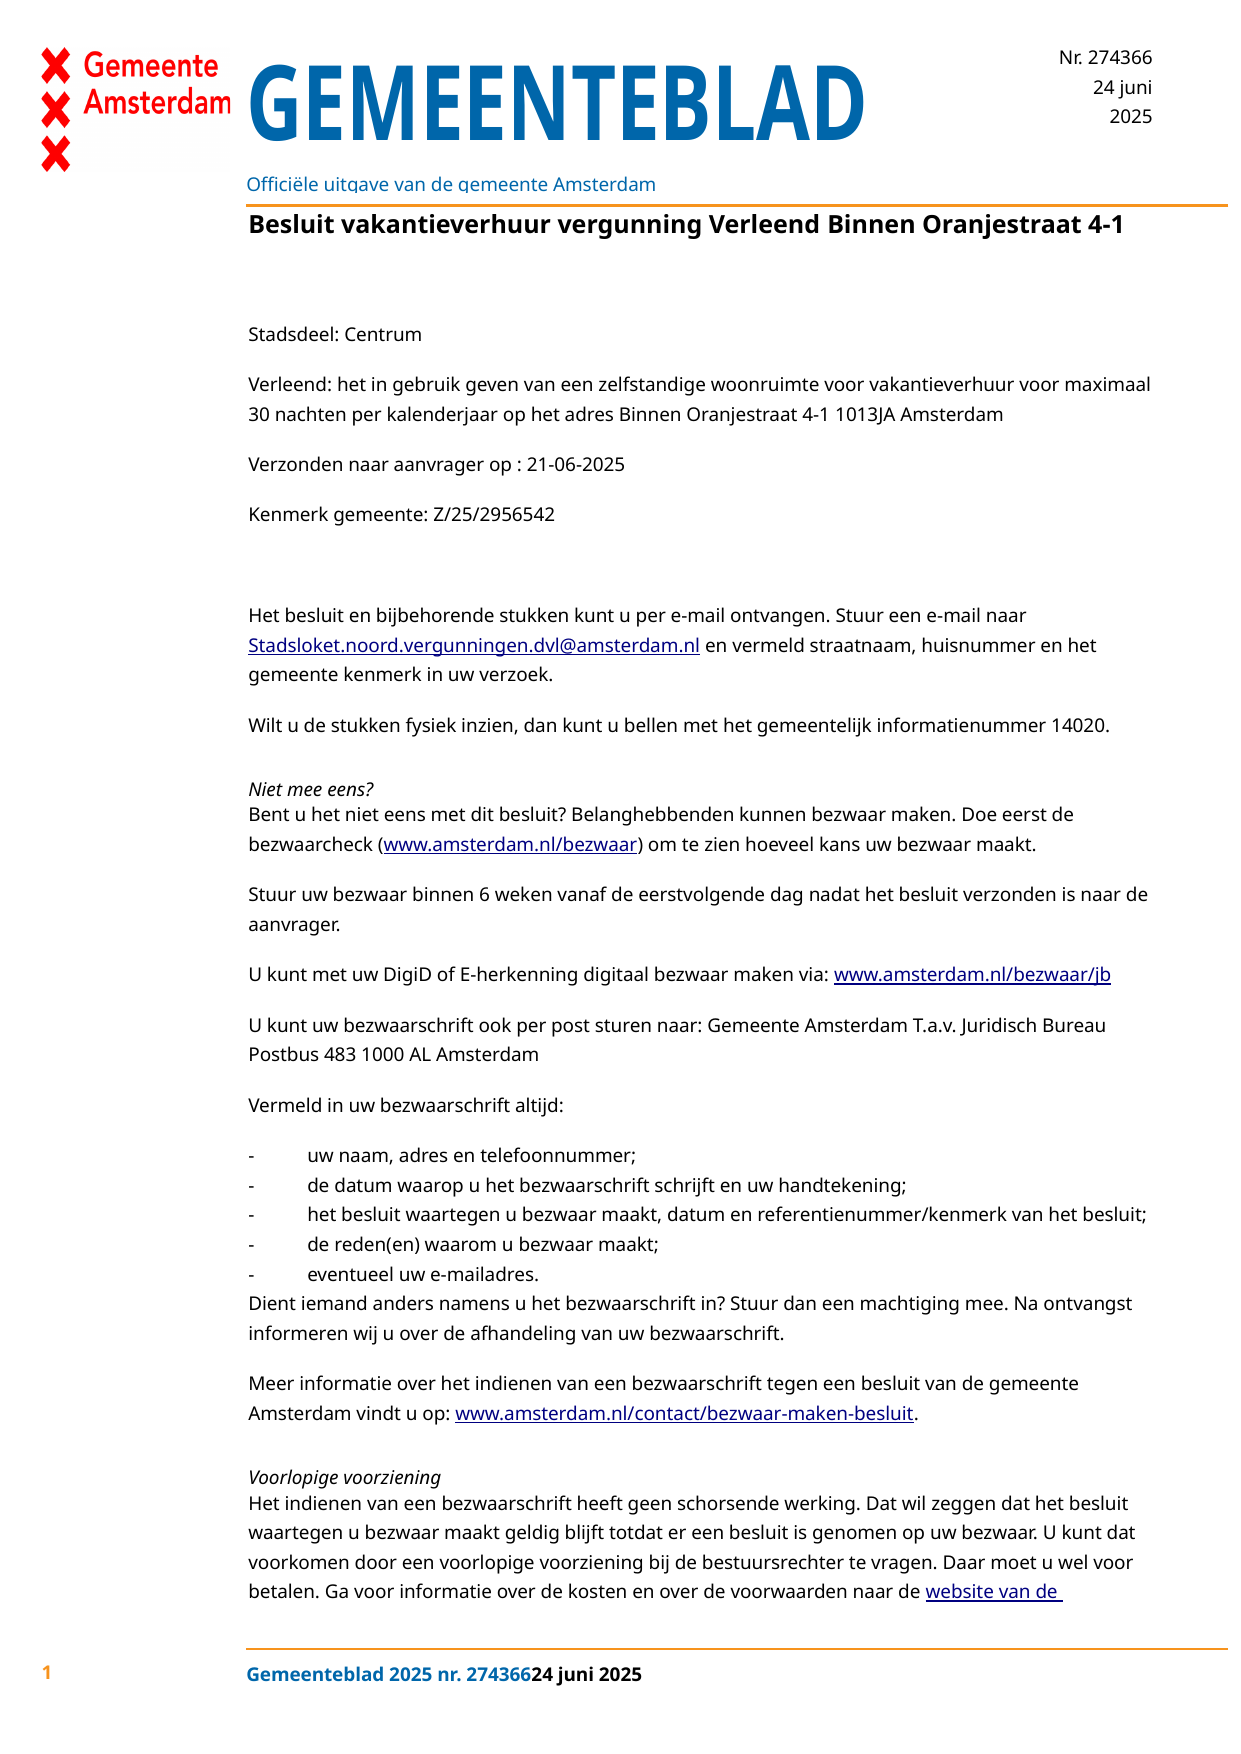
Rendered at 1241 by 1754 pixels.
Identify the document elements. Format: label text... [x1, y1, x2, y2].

text Bent u het niet eens met dit besluit? Belanghebbenden kunnen bezwaar maken. Doe eerst de bezwaarcheck (www.amsterdam.nl/bezwaar) om te zien hoeveel kans uw bezwaar maakt. [248, 802, 1152, 857]
list de reden(en) waarom u bezwaar maakt; [248, 1231, 1152, 1257]
list uw naam, adres en telefoonnummer; [248, 1142, 1152, 1168]
text U kunt met uw DigiD of E-herkenning digitaal bezwaar maken via: www.amsterdam.nl/bezwaar/jb [248, 962, 1152, 987]
list de datum waarop u het bezwaarschrift schrijft en uw handtekening; [248, 1172, 1152, 1198]
list eventueel uw e-mailadres. [248, 1261, 1152, 1287]
picture [41, 47, 231, 172]
text Kenmerk gemeente: Z/25/2956542 [248, 502, 1152, 527]
text Wilt u de stukken fysiek inzien, dan kunt u bellen met het gemeentelijk informatienummer 14020. [248, 712, 1152, 738]
text Voorlopige voorziening [248, 1464, 1152, 1490]
text Het indienen van een bezwaarschrift heeft geen schorsende werking. Dat wil zeggen dat het besluit waartegen u bezwaar maakt geldig blijft totdat er een besluit is genomen op uw bezwaar. U kunt dat voorkomen door een voorlopige voorziening bij de bestuursrechter te vragen. Daar moet u wel voor betalen. Ga voor informatie over de kosten en over de voorwaarden naar de website van de [248, 1490, 1152, 1604]
text Vermeld in uw bezwaarschrift altijd: [248, 1092, 1152, 1118]
text Besluit vakantieverhuur vergunning Verleend Binnen Oranjestraat 4-1 [248, 207, 1152, 241]
list het besluit waartegen u bezwaar maakt, datum en referentienummer/kenmerk van het besluit; [248, 1202, 1152, 1227]
text Verzonden naar aanvrager op : 21-06-2025 [248, 451, 1152, 477]
text Stuur uw bezwaar binnen 6 weken vanaf de eerstvolgende dag nadat het besluit verzonden is naar de aanvrager. [248, 882, 1152, 937]
text U kunt uw bezwaarschrift ook per post sturen naar: Gemeente Amsterdam T.a.v. Juridisch Bureau Postbus 483 1000 AL Amsterdam [248, 1012, 1152, 1067]
text Meer informatie over het indienen van een bezwaarschrift tegen een besluit van de gemeente Amsterdam vindt u op: www.amsterdam.nl/contact/bezwaar-maken-besluit. [248, 1370, 1152, 1426]
text Het besluit en bijbehorende stukken kunt u per e-mail ontvangen. Stuur een e-mail naar Stadsloket.noord.vergunningen.dvl@amsterdam.nl en vermeld straatnaam, huisnummer en het gemeente kenmerk in uw verzoek. [248, 602, 1152, 687]
text Dient iemand anders namens u het bezwaarschrift in? Stuur dan een machtiging mee. Na ontvangst informeren wij u over de afhandeling van uw bezwaarschrift. [248, 1290, 1152, 1346]
text Verleend: het in gebruik geven van een zelfstandige woonruimte voor vakantieverhuur voor maximaal 30 nachten per kalenderjaar op het adres Binnen Oranjestraat 4-1 1013JA Amsterdam [248, 371, 1152, 426]
text Stadsdeel: Centrum [248, 321, 1152, 346]
text Niet mee eens? [248, 776, 1152, 802]
